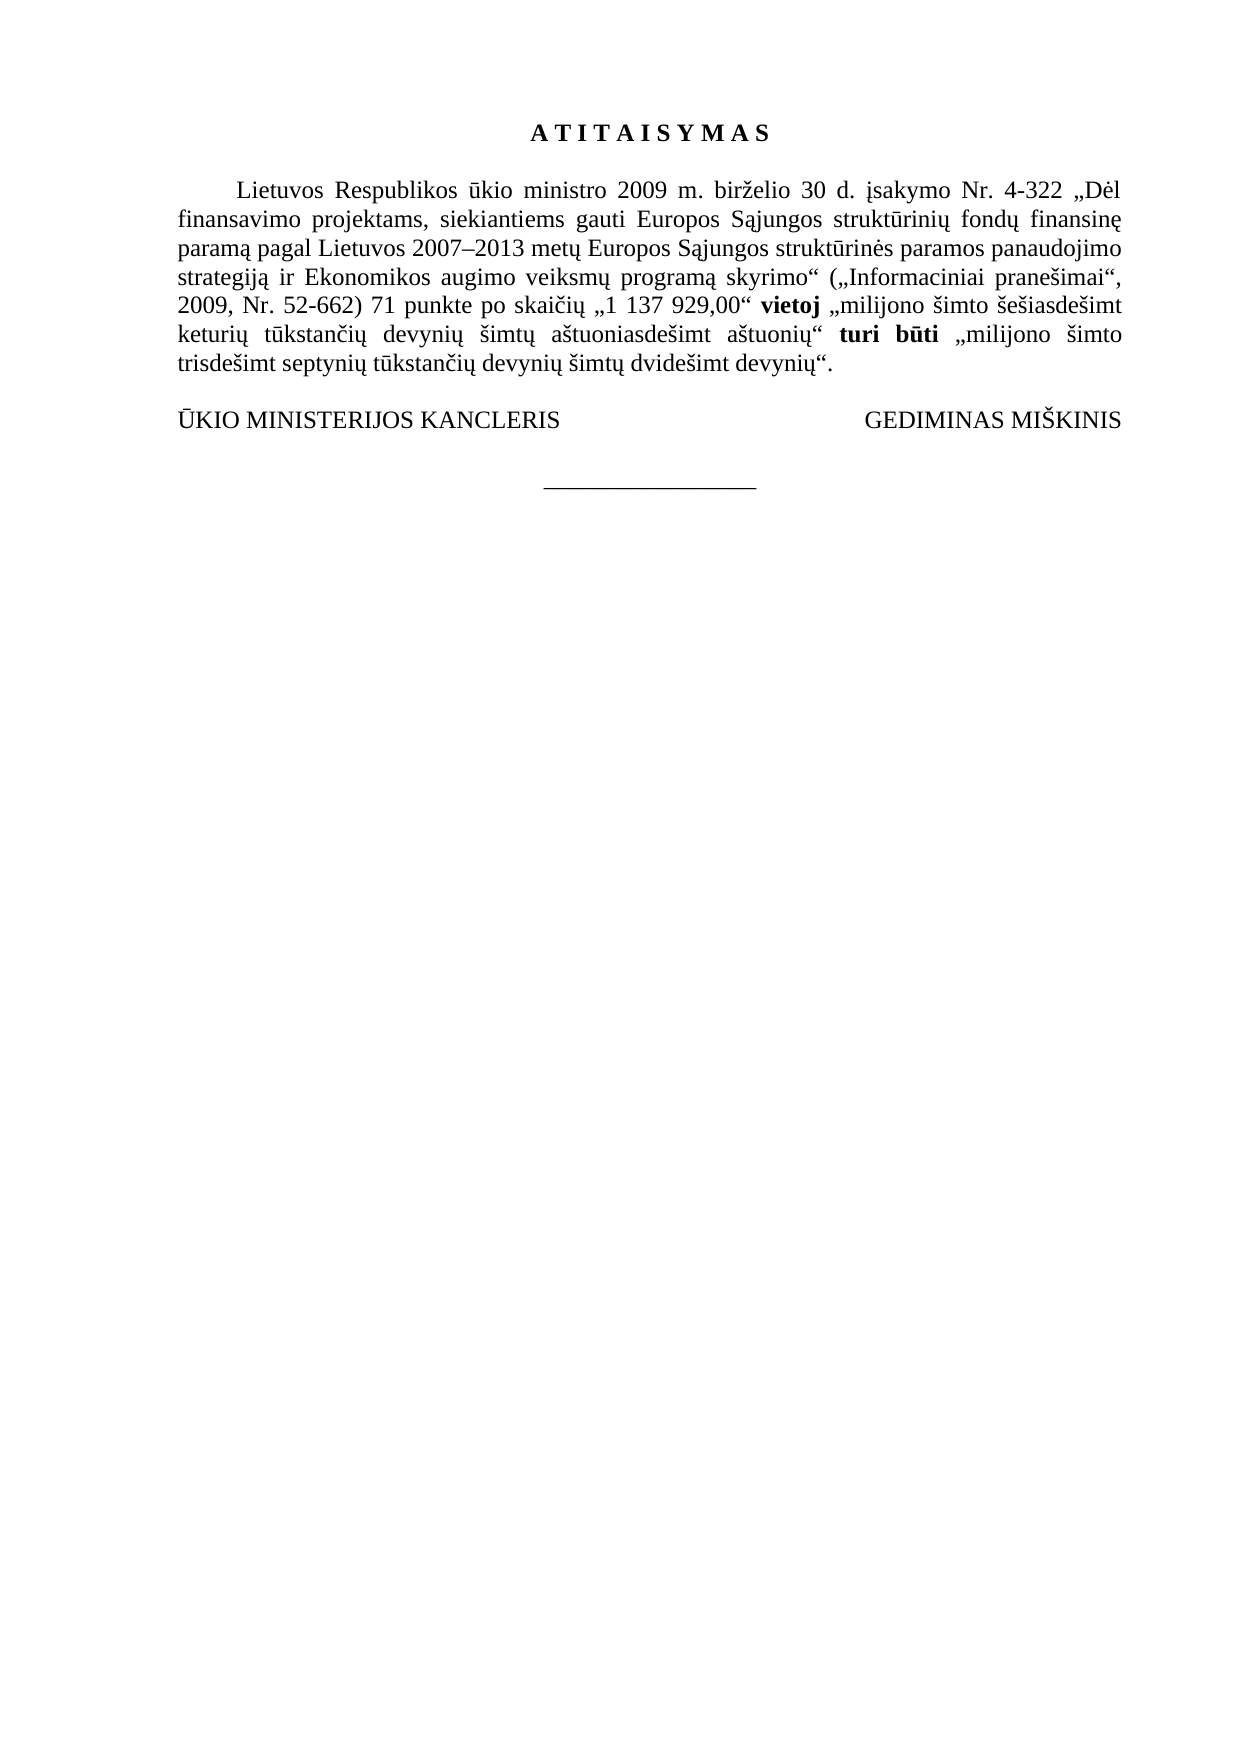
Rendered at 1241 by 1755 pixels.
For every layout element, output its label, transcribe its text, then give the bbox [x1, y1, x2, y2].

text ūkio Ministerijos kancleris Gediminas Miškinis [177, 406, 1122, 434]
text _________________ [177, 463, 1122, 492]
text ATITAISYMAS [177, 118, 1122, 147]
text Lietuvos Respublikos ūkio ministro 2009 m. birželio 30 d. įsakymo Nr. 4-322 „Dėl finansavimo projektams, siekiantiems gauti Europos Sąjungos struktūrinių fondų finansinę paramą pagal Lietuvos 2007–2013 metų Europos Sąjungos struktūrinės paramos panaudojimo strategiją ir Ekonomikos augimo veiksmų programą skyrimo“ („Informaciniai pranešimai“, 2009, Nr. 52-662) 71 punkte po skaičių „1 137 929,00“ vietoj „milijono šimto šešiasdešimt keturių tūkstančių devynių šimtų aštuoniasdešimt aštuonių“ turi būti „milijono šimto trisdešimt septynių tūkstančių devynių šimtų dvidešimt devynių“. [177, 176, 1122, 377]
